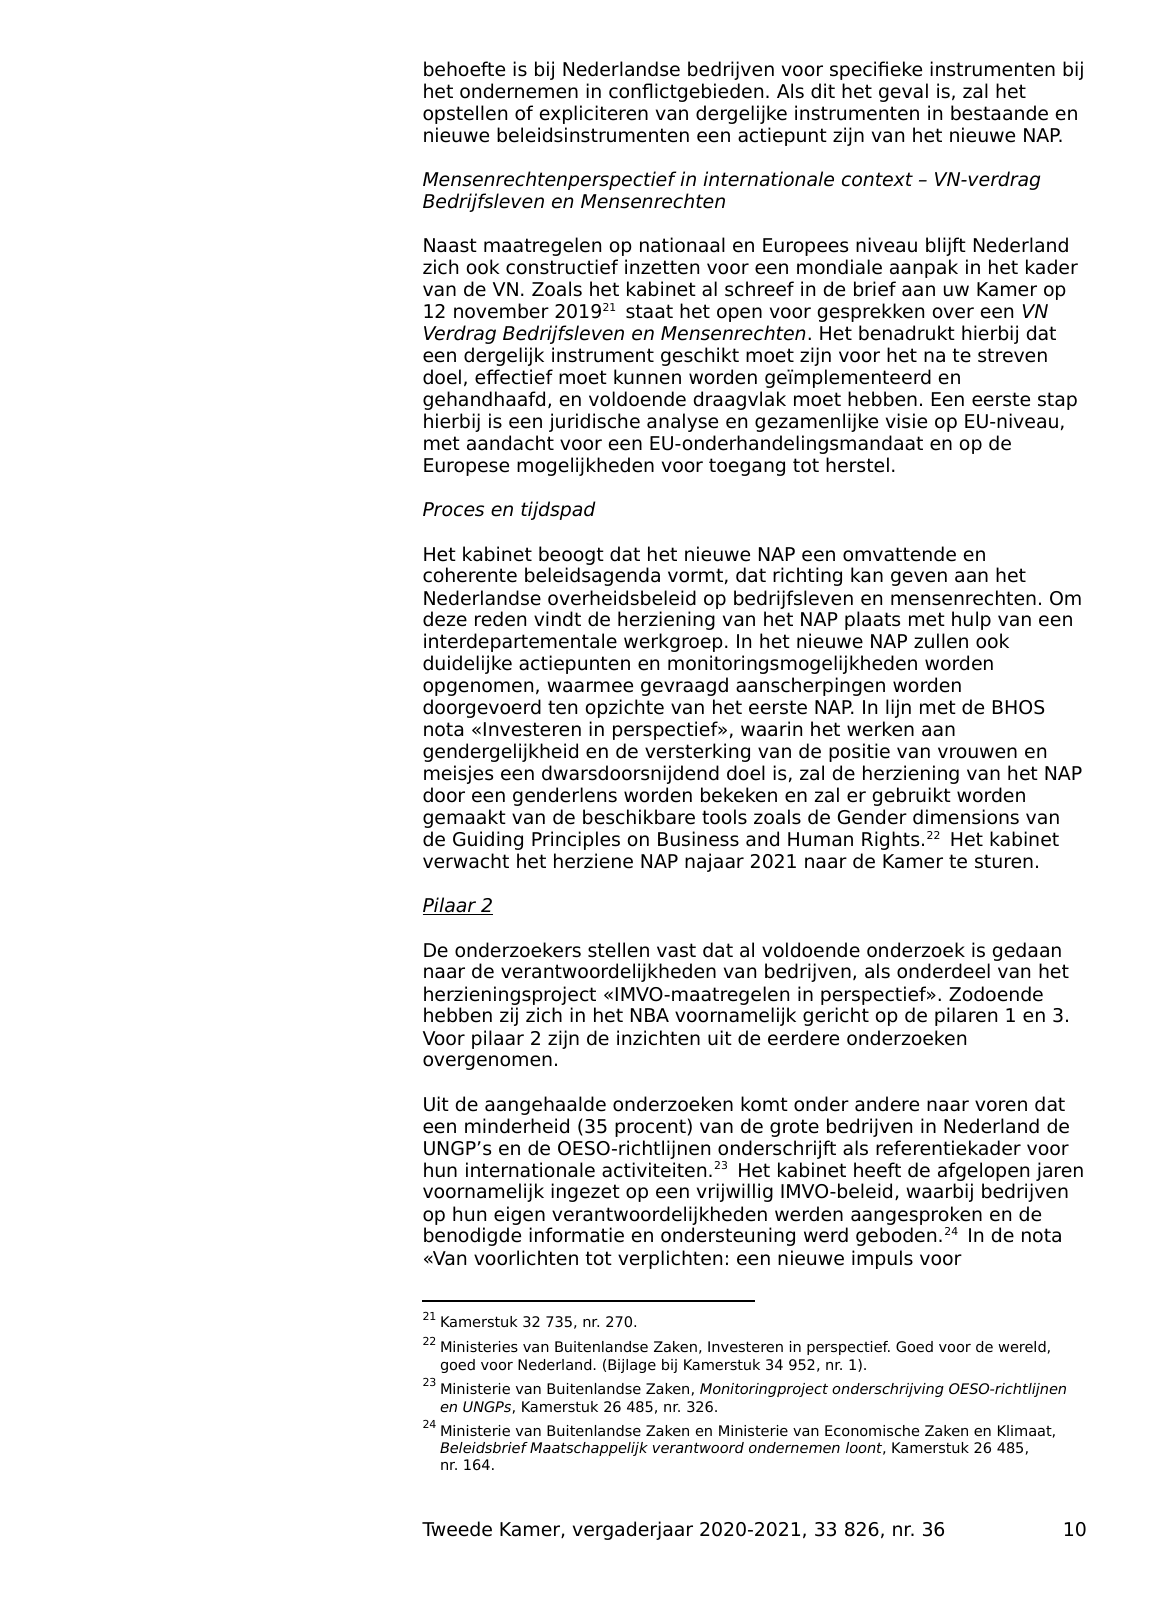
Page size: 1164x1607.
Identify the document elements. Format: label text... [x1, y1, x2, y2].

text Kamerstuk 32 735, nr. 270. [422, 1310, 1087, 1332]
text behoefte is bij Nederlandse bedrijven voor specifieke instrumenten bij het ondernemen in conflictgebieden. Als dit het geval is, zal het opstellen of expliciteren van dergelijke instrumenten in bestaande en nieuwe beleidsinstrumenten een actiepunt zijn van het nieuwe NAP. [422, 59, 1087, 147]
text Ministerie van Buitenlandse Zaken en Ministerie van Economische Zaken en Klimaat, Beleidsbrief Maatschappelijk verantwoord ondernemen loont, Kamerstuk 26 485, nr. 164. [422, 1418, 1087, 1474]
text Ministeries van Buitenlandse Zaken, Investeren in perspectief. Goed voor de wereld, goed voor Nederland. (Bijlage bij Kamerstuk 34 952, nr. 1). [422, 1335, 1087, 1374]
text De onderzoekers stellen vast dat al voldoende onderzoek is gedaan naar de verantwoordelijkheden van bedrijven, als onderdeel van het herzieningsproject «IMVO-maatregelen in perspectief». Zodoende hebben zij zich in het NBA voornamelijk gericht op de pilaren 1 en 3. Voor pilaar 2 zijn de inzichten uit de eerdere onderzoeken overgenomen. [422, 939, 1087, 1071]
text Uit de aangehaalde onderzoeken komt onder andere naar voren dat een minderheid (35 procent) van de grote bedrijven in Nederland de UNGP’s en de OESO-richtlijnen onderschrijft als referentiekader voor hun internationale activiteiten. Het kabinet heeft de afgelopen jaren voornamelijk ingezet op een vrijwillig IMVO-beleid, waarbij bedrijven op hun eigen verantwoordelijkheden werden aangesproken en de benodigde informatie en ondersteuning werd geboden. In de nota «Van voorlichten tot verplichten: een nieuwe impuls voor [422, 1093, 1087, 1269]
text Het kabinet beoogt dat het nieuwe NAP een omvattende en coherente beleidsagenda vormt, dat richting kan geven aan het Nederlandse overheidsbeleid op bedrijfsleven en mensenrechten. Om deze reden vindt de herziening van het NAP plaats met hulp van een interdepartementale werkgroep. In het nieuwe NAP zullen ook duidelijke actiepunten en monitoringsmogelijkheden worden opgenomen, waarmee gevraagd aanscherpingen worden doorgevoerd ten opzichte van het eerste NAP. In lijn met de BHOS nota «Investeren in perspectief», waarin het werken aan gendergelijkheid en de versterking van de positie van vrouwen en meisjes een dwarsdoorsnijdend doel is, zal de herziening van het NAP door een genderlens worden bekeken en zal er gebruikt worden gemaakt van de beschikbare tools zoals de Gender dimensions van de Guiding Principles on Business and Human Rights. Het kabinet verwacht het herziene NAP najaar 2021 naar de Kamer te sturen. [422, 543, 1087, 873]
subtitle Pilaar 2 [422, 895, 1087, 917]
text Ministerie van Buitenlandse Zaken, Monitoringproject onderschrijving OESO-richtlijnen en UNGPs, Kamerstuk 26 485, nr. 326. [422, 1377, 1087, 1416]
text Naast maatregelen op nationaal en Europees niveau blijft Nederland zich ook constructief inzetten voor een mondiale aanpak in het kader van de VN. Zoals het kabinet al schreef in de brief aan uw Kamer op 12 november 2019 staat het open voor gesprekken over een VN Verdrag Bedrijfsleven en Mensenrechten. Het benadrukt hierbij dat een dergelijk instrument geschikt moet zijn voor het na te streven doel, effectief moet kunnen worden geïmplementeerd en gehandhaafd, en voldoende draagvlak moet hebben. Een eerste stap hierbij is een juridische analyse en gezamenlijke visie op EU-niveau, met aandacht voor een EU-onderhandelingsmandaat en op de Europese mogelijkheden voor toegang tot herstel. [422, 235, 1087, 477]
subtitle Mensenrechtenperspectief in internationale context – VN-verdrag Bedrijfsleven en Mensenrechten [422, 169, 1087, 213]
subtitle Proces en tijdspad [422, 499, 1087, 521]
